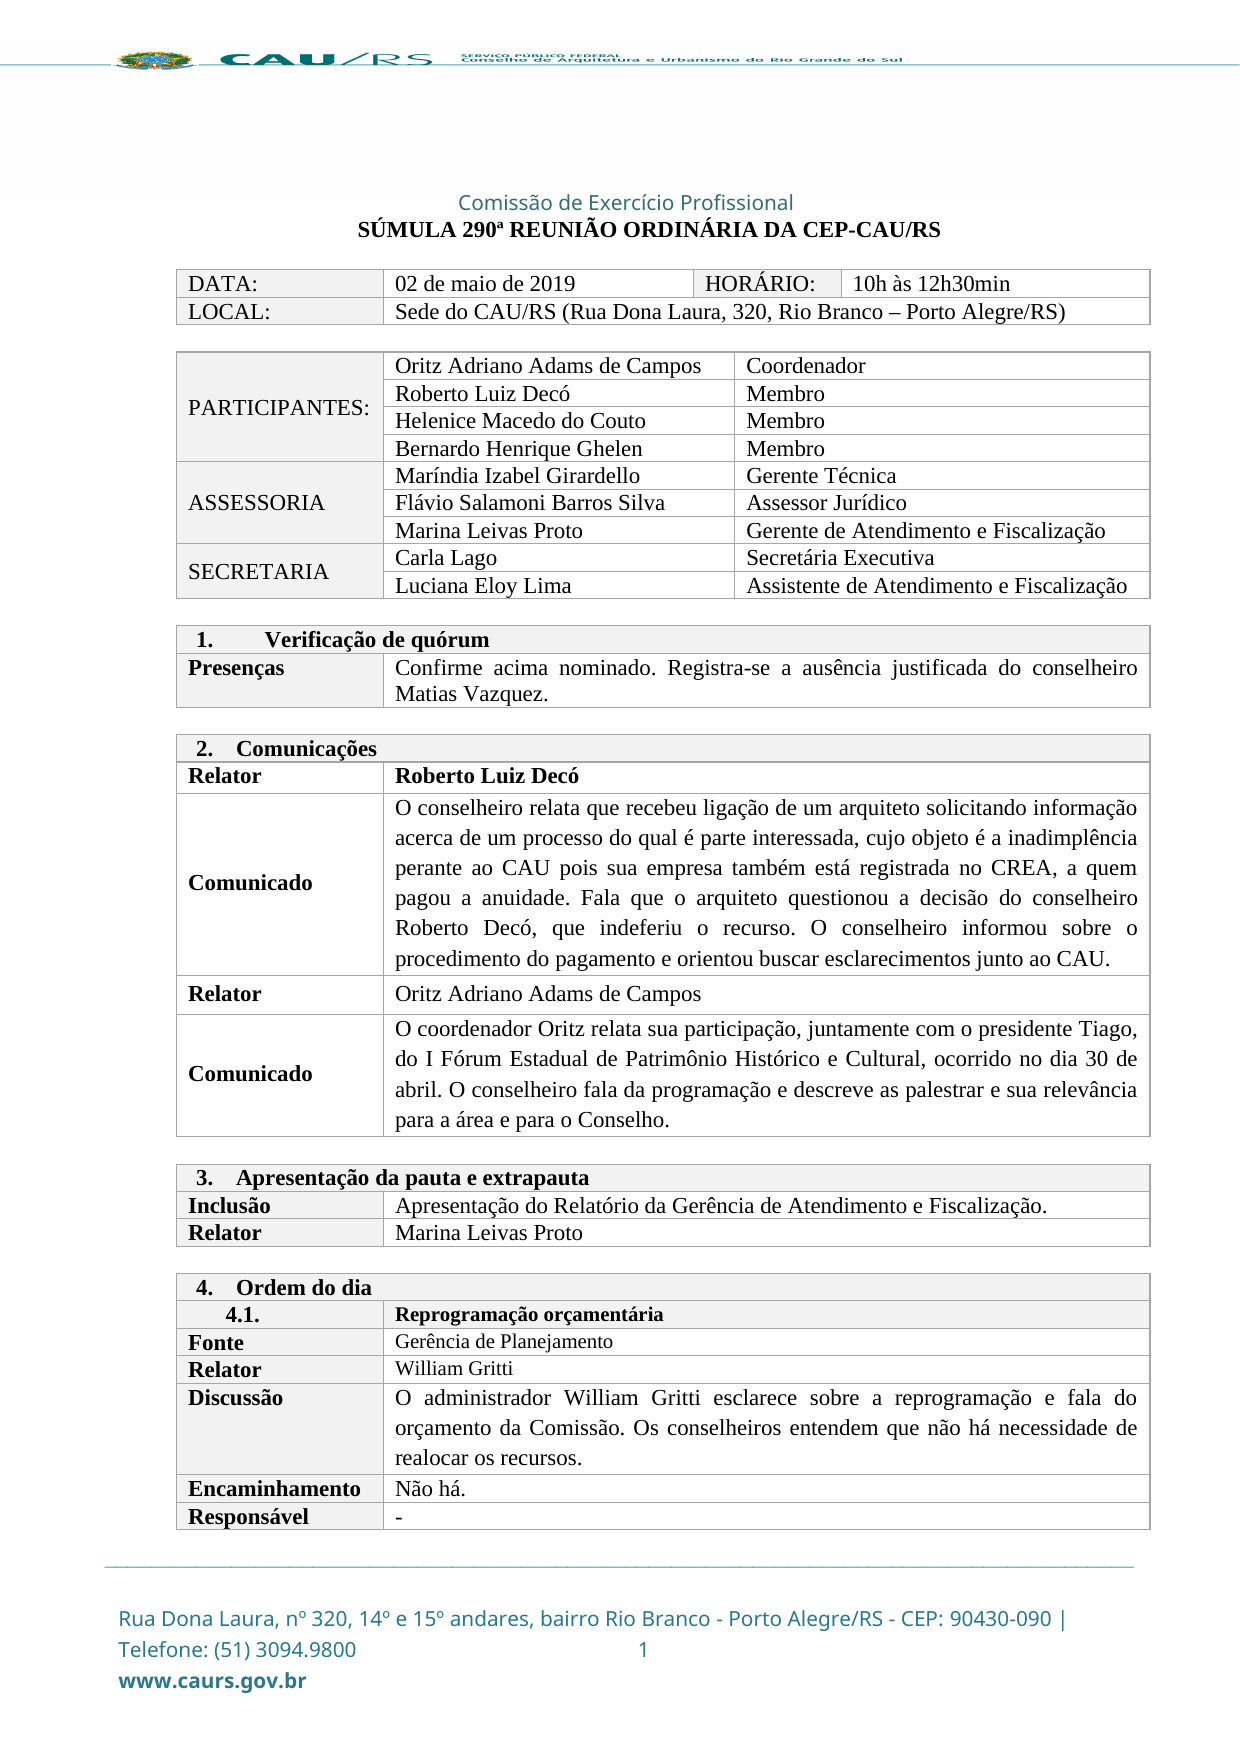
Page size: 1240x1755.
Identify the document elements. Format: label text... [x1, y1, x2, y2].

table_cell SECRETARIA [177, 544, 383, 598]
table_cell Responsável [177, 1503, 383, 1529]
text SÚMULA 290ª REUNIÃO ORDINÁRIA DA CEP-CAU/RS [177, 217, 1121, 243]
table_cell William Gritti [384, 1356, 1149, 1383]
table_cell Relator [177, 763, 383, 793]
table_header Comunicações [177, 735, 1149, 761]
table_cell Flávio Salamoni Barros Silva [384, 490, 734, 516]
table_cell O administrador William Gritti esclarece sobre a reprogramação e fala do orçamento da Comissão. Os conselheiros entendem que não há necessidade de realocar os recursos. [384, 1384, 1149, 1474]
table_cell Luciana Eloy Lima [384, 572, 734, 598]
table_cell [177, 1301, 383, 1328]
table_header 10h às 12h30min [842, 270, 1149, 297]
table_cell Assessor Jurídico [735, 490, 1149, 516]
table_header PARTICIPANTES: [177, 353, 383, 461]
table_cell Reprogramação orçamentária [384, 1301, 1149, 1328]
table_cell Comunicado [177, 1015, 383, 1136]
table_cell Membro [735, 435, 1149, 461]
table_cell Gerente de Atendimento e Fiscalização [735, 517, 1149, 543]
table_cell - [384, 1503, 1149, 1529]
table_header Coordenador [735, 353, 1149, 379]
table_cell Relator [177, 976, 383, 1014]
table_cell Presenças [177, 654, 383, 707]
table_cell Membro [735, 380, 1149, 406]
table_cell Gerência de Planejamento [384, 1329, 1149, 1355]
table_cell Roberto Luiz Decó [384, 380, 734, 406]
table_cell Helenice Macedo do Couto [384, 407, 734, 434]
table_cell Carla Lago [384, 544, 734, 571]
table_cell Comunicado [177, 794, 383, 975]
table_cell Discussão [177, 1384, 383, 1474]
table_cell Gerente Técnica [735, 462, 1149, 488]
table_cell Membro [735, 407, 1149, 434]
table_cell O coordenador Oritz relata sua participação, juntamente com o presidente Tiago, do I Fórum Estadual de Patrimônio Histórico e Cultural, ocorrido no dia 30 de abril. O conselheiro fala da programação e descreve as palestrar e sua relevância para a área e para o Conselho. [384, 1015, 1149, 1136]
table_header DATA: [177, 270, 383, 297]
table_cell Maríndia Izabel Girardello [384, 462, 734, 488]
table_header HORÁRIO: [694, 270, 841, 297]
table_cell Roberto Luiz Decó [384, 763, 1149, 793]
table_header Oritz Adriano Adams de Campos [384, 353, 734, 379]
table_cell Marina Leivas Proto [384, 517, 734, 543]
table_header 02 de maio de 2019 [384, 270, 693, 297]
table_cell Relator [177, 1219, 383, 1246]
table_cell Relator [177, 1356, 383, 1383]
table_header Apresentação da pauta e extrapauta [177, 1165, 1149, 1191]
table_cell Confirme acima nominado. Registra-se a ausência justificada do conselheiro Matias Vazquez. [384, 654, 1149, 707]
table_cell Marina Leivas Proto [384, 1219, 1149, 1246]
table_cell LOCAL: [177, 298, 383, 324]
table_cell Oritz Adriano Adams de Campos [384, 976, 1149, 1014]
table_cell Encaminhamento [177, 1475, 383, 1502]
table_cell Assistente de Atendimento e Fiscalização [735, 572, 1149, 598]
table_cell Sede do CAU/RS (Rua Dona Laura, 320, Rio Branco – Porto Alegre/RS) [384, 298, 1149, 324]
table_cell Bernardo Henrique Ghelen [384, 435, 734, 461]
table_cell Fonte [177, 1329, 383, 1355]
table_cell O conselheiro relata que recebeu ligação de um arquiteto solicitando informação acerca de um processo do qual é parte interessada, cujo objeto é a inadimplência perante ao CAU pois sua empresa também está registrada no CREA, a quem pagou a anuidade. Fala que o arquiteto questionou a decisão do conselheiro Roberto Decó, que indeferiu o recurso. O conselheiro informou sobre o procedimento do pagamento e orientou buscar esclarecimentos junto ao CAU. [384, 794, 1149, 975]
table_header Verificação de quórum [177, 626, 1149, 653]
table_cell Apresentação do Relatório da Gerência de Atendimento e Fiscalização. [384, 1192, 1149, 1218]
table_cell Inclusão [177, 1192, 383, 1218]
table_cell ASSESSORIA [177, 462, 383, 543]
table_header Ordem do dia [177, 1274, 1149, 1300]
table_cell Secretária Executiva [735, 544, 1149, 571]
table_cell Não há. [384, 1475, 1149, 1502]
